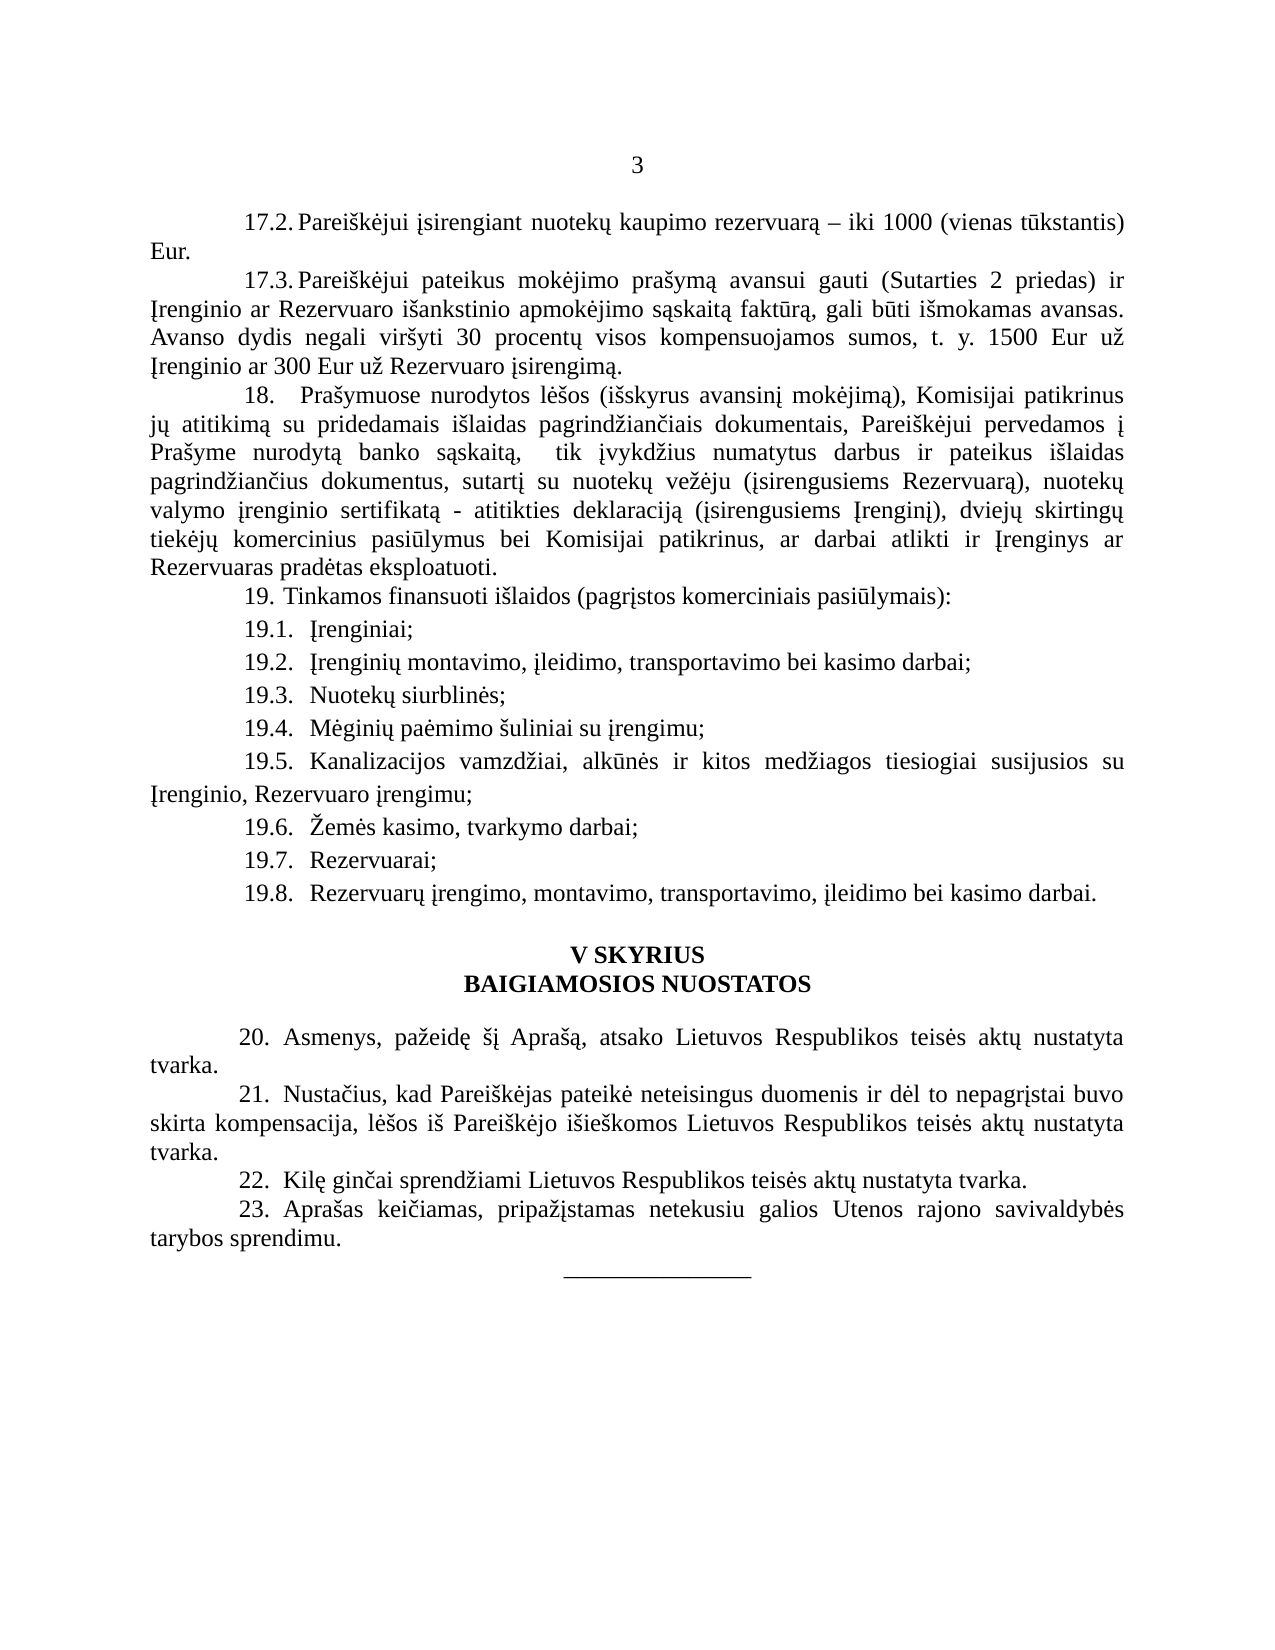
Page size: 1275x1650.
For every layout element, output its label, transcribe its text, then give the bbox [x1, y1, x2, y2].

text 17.2. Pareiškėjui įsirengiant nuotekų kaupimo rezervuarą – iki 1000 (vienas tūkstantis) Eur. [150, 207, 1125, 265]
text 19.5. Kanalizacijos vamzdžiai, alkūnės ir kitos medžiagos tiesiogiai susijusios su Įrenginio, Rezervuaro įrengimu; [150, 746, 1125, 808]
text 19.6. Žemės kasimo, tvarkymo darbai; [150, 812, 1125, 841]
text _______________ [150, 1252, 1125, 1281]
text 19.7. Rezervuarai; [150, 845, 1125, 874]
text 21. Nustačius, kad Pareiškėjas pateikė neteisingus duomenis ir dėl to nepagrįstai buvo skirta kompensacija, lėšos iš Pareiškėjo išieškomos Lietuvos Respublikos teisės aktų nustatyta tvarka. [150, 1079, 1125, 1166]
text 19.4. Mėginių paėmimo šuliniai su įrengimu; [150, 713, 1125, 742]
text 23. Aprašas keičiamas, pripažįstamas netekusiu galios Utenos rajono savivaldybės tarybos sprendimu. [150, 1194, 1125, 1252]
text V SKYRIUS [150, 940, 1125, 969]
text BAIGIAMOSIOS NUOSTATOS [150, 969, 1125, 998]
text 22. Kilę ginčai sprendžiami Lietuvos Respublikos teisės aktų nustatyta tvarka. [150, 1166, 1125, 1194]
text 20. Asmenys, pažeidę šį Aprašą, atsako Lietuvos Respublikos teisės aktų nustatyta tvarka. [150, 1022, 1125, 1079]
text 19.1. Įrenginiai; [150, 614, 1125, 643]
text 17.3. Pareiškėjui pateikus mokėjimo prašymą avansui gauti (Sutarties 2 priedas) ir Įrenginio ar Rezervuaro išankstinio apmokėjimo sąskaitą faktūrą, gali būti išmokamas avansas. Avanso dydis negali viršyti 30 procentų visos kompensuojamos sumos, t. y. 1500 Eur už Įrenginio ar 300 Eur už Rezervuaro įsirengimą. [150, 265, 1125, 380]
text 19.8. Rezervuarų įrengimo, montavimo, transportavimo, įleidimo bei kasimo darbai. [150, 878, 1125, 907]
text 19.2. Įrenginių montavimo, įleidimo, transportavimo bei kasimo darbai; [150, 647, 1125, 676]
text 18. Prašymuose nurodytos lėšos (išskyrus avansinį mokėjimą), Komisijai patikrinus jų atitikimą su pridedamais išlaidas pagrindžiančiais dokumentais, Pareiškėjui pervedamos į Prašyme nurodytą banko sąskaitą, tik įvykdžius numatytus darbus ir pateikus išlaidas pagrindžiančius dokumentus, sutartį su nuotekų vežėju (įsirengusiems Rezervuarą), nuotekų valymo įrenginio sertifikatą - atitikties deklaraciją (įsirengusiems Įrenginį), dviejų skirtingų tiekėjų komercinius pasiūlymus bei Komisijai patikrinus, ar darbai atlikti ir Įrenginys ar Rezervuaras pradėtas eksploatuoti. [150, 380, 1125, 581]
text 19. Tinkamos finansuoti išlaidos (pagrįstos komerciniais pasiūlymais): [150, 581, 1125, 610]
text 19.3. Nuotekų siurblinės; [150, 680, 1125, 709]
